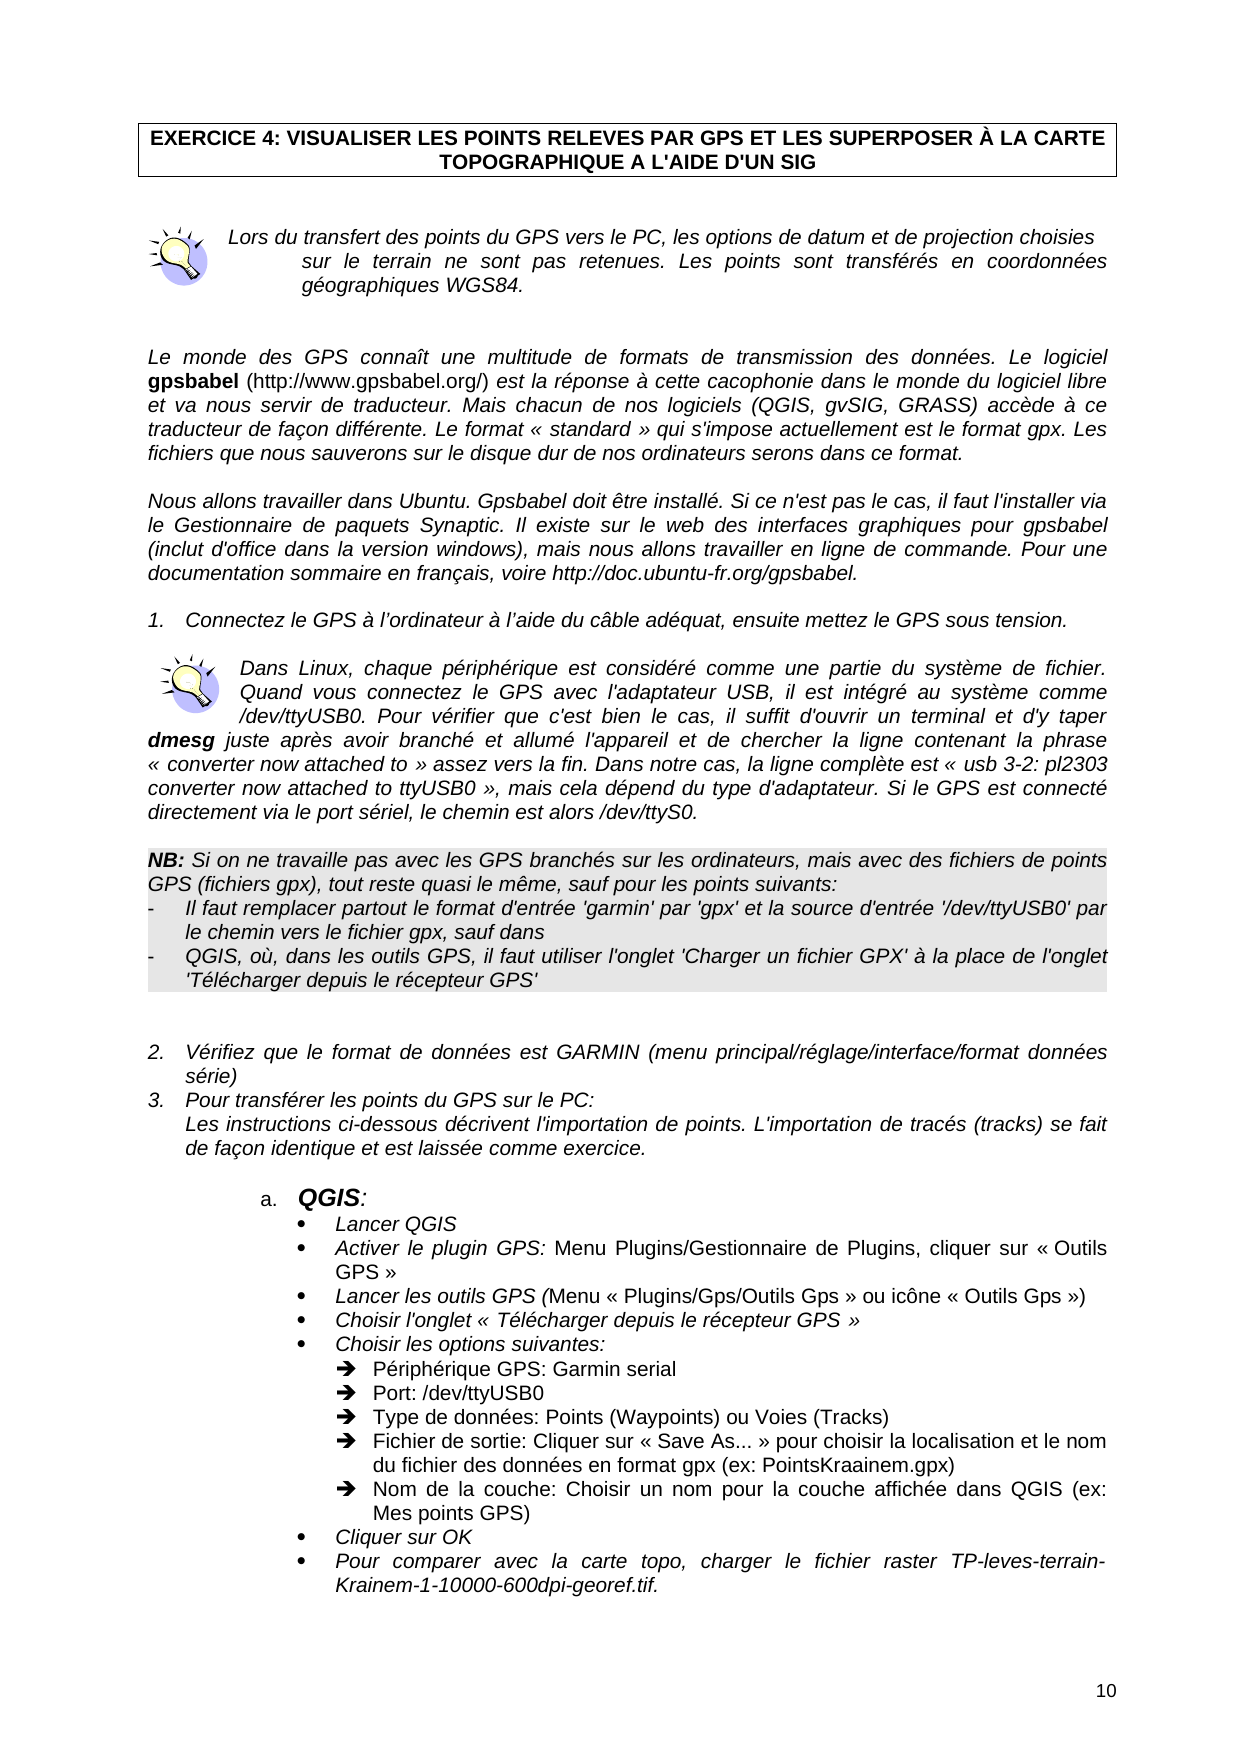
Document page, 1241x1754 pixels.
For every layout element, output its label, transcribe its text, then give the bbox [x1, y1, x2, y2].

list Activer le plugin GPS: Menu Plugins/Gestionnaire de Plugins, cliquer sur « Outils GPS » [298, 1236, 1107, 1284]
list QGIS, où, dans les outils GPS, il faut utiliser l'onglet 'Charger un fichier GPX' à la place de l'onglet 'Télécharger depuis le récepteur GPS' [148, 944, 1107, 992]
list QGIS: [260, 1183, 1107, 1212]
list Type de données: Points (Waypoints) ou Voies (Tracks) [335, 1404, 1107, 1428]
text Lors du transfert des points du GPS vers le PC, les options de datum et de projection choisies [209, 225, 1107, 249]
list Lancer QGIS [298, 1212, 1107, 1236]
text Dans Linux, chaque périphérique est considéré comme une partie du système de fichier. Quand vous connectez le GPS avec l'adaptateur USB, il est intégré au système comme /dev/ttyUSB0. Pour vérifier que c'est bien le cas, il suffit d'ouvrir un terminal et d'y taper dmesg juste après avoir branché et allumé l'appareil et de chercher la ligne contenant la phrase « converter now attached to » assez vers la fin. Dans notre cas, la ligne complète est « usb 3-2: pl2303 converter now attached to ttyUSB0 », mais cela dépend du type d'adaptateur. Si le GPS est connecté directement via le port sériel, le chemin est alors /dev/ttyS0. [148, 656, 1107, 824]
list Connectez le GPS à l’ordinateur à l’aide du câble adéquat, ensuite mettez le GPS sous tension. [148, 608, 1107, 632]
list Fichier de sortie: Cliquer sur « Save As... » pour choisir la localisation et le nom du fichier des données en format gpx (ex: PointsKraainem.gpx) [335, 1428, 1107, 1477]
list Choisir l'onglet « Télécharger depuis le récepteur GPS » [298, 1308, 1107, 1332]
list Pour transférer les points du GPS sur le PC: [148, 1087, 1107, 1111]
text Les instructions ci-dessous décrivent l'importation de points. L'importation de tracés (tracks) se fait de façon identique et est laissée comme exercice. [185, 1111, 1107, 1159]
list Cliquer sur OK [298, 1524, 1107, 1549]
list Vérifiez que le format de données est GARMIN (menu principal/réglage/interface/format données série) [148, 1039, 1107, 1087]
list Port: /dev/ttyUSB0 [335, 1380, 1107, 1404]
text NB: Si on ne travaille pas avec les GPS branchés sur les ordinateurs, mais avec des fichiers de points GPS (fichiers gpx), tout reste quasi le même, sauf pour les points suivants: [148, 848, 1107, 896]
list Nom de la couche: Choisir un nom pour la couche affichée dans QGIS (ex: Mes points GPS) [335, 1477, 1107, 1524]
list Lancer les outils GPS (Menu « Plugins/Gps/Outils Gps » ou icône « Outils Gps ») [298, 1284, 1107, 1308]
list Périphérique GPS: Garmin serial [335, 1356, 1107, 1380]
list Choisir les options suivantes: [298, 1332, 1107, 1356]
text Le monde des GPS connaît une multitude de formats de transmission des données. Le logiciel gpsbabel (http://www.gpsbabel.org/) est la réponse à cette cacophonie dans le monde du logiciel libre et va nous servir de traducteur. Mais chacun de nos logiciels (QGIS, gvSIG, GRASS) accède à ce traducteur de façon différente. Le format « standard » qui s'impose actuellement est le format gpx. Les fichiers que nous sauverons sur le disque dur de nos ordinateurs serons dans ce format. [148, 345, 1107, 464]
text Nous allons travailler dans Ubuntu. Gpsbabel doit être installé. Si ce n'est pas le cas, il faut l'installer via le Gestionnaire de paquets Synaptic. Il existe sur le web des interfaces graphiques pour gpsbabel (inclut d'office dans la version windows), mais nous allons travailler en ligne de commande. Pour une documentation sommaire en français, voire http://doc.ubuntu-fr.org/gpsbabel. [148, 488, 1107, 584]
text sur le terrain ne sont pas retenues. Les points sont transférés en coordonnées géographiques WGS84. [221, 249, 1107, 297]
list Pour comparer avec la carte topo, charger le fichier raster TP-leves-terrain-Krainem-1-10000-600dpi-georef.tif. [298, 1549, 1107, 1597]
text EXERCICE 4: VISUALISER LES POINTS RELEVES PAR GPS et les superposer à la carte topographique A L'AIDE D'UN SIG [139, 124, 1116, 176]
list Il faut remplacer partout le format d'entrée 'garmin' par 'gpx' et la source d'entrée '/dev/ttyUSB0' par le chemin vers le fichier gpx, sauf dans [148, 896, 1107, 944]
